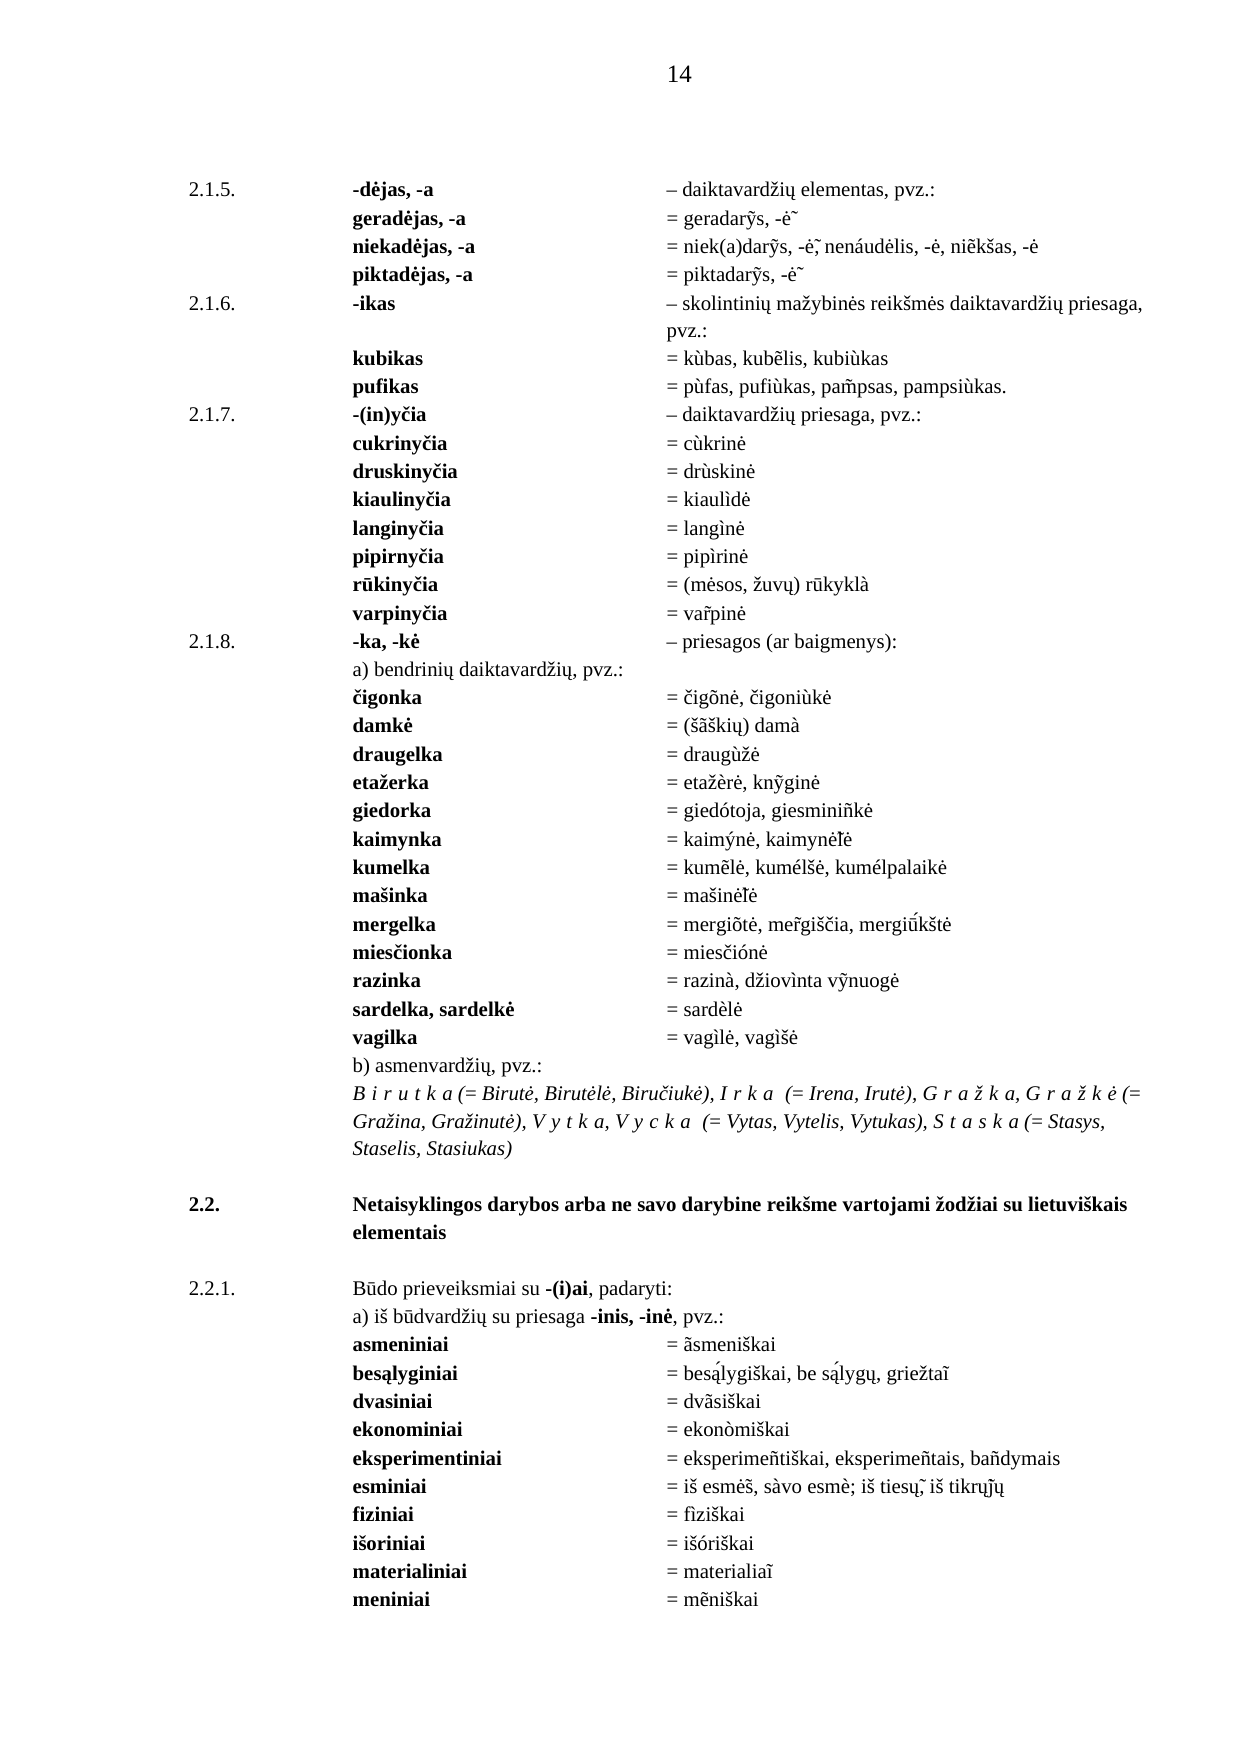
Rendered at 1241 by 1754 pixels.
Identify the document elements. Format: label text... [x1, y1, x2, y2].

table_cell [177, 1361, 341, 1389]
table_cell [177, 206, 341, 234]
table_cell = besą́lygiškai, be są́lygų, griežtaĩ [655, 1361, 1181, 1389]
table_cell = mašinė̃lė [655, 883, 1181, 912]
table_cell [177, 1559, 341, 1587]
table_cell = dvãsiškai [655, 1389, 1181, 1417]
table_cell [177, 658, 341, 685]
table_cell fiziniai [341, 1502, 655, 1531]
table_cell eksperimentiniai [341, 1446, 655, 1474]
table_cell etažerka [341, 770, 655, 798]
table_cell 2.1.5. [177, 177, 341, 206]
table_cell išoriniai [341, 1531, 655, 1559]
table_cell langinyčia [341, 516, 655, 544]
table_cell dvasiniai [341, 1389, 655, 1417]
table_cell = fìziškai [655, 1502, 1181, 1531]
table_cell = čigõnė, čigoniùkė [655, 685, 1181, 713]
table_cell = ãsmeniškai [655, 1332, 1181, 1361]
table_cell [177, 1531, 341, 1559]
table_cell = pipìrinė [655, 544, 1181, 572]
table_cell = langìnė [655, 516, 1181, 544]
table_cell [177, 459, 341, 487]
table_cell [177, 742, 341, 770]
table_cell esminiai [341, 1474, 655, 1502]
table_cell [177, 573, 341, 601]
table_cell = mergiõtė, mer̃giščia, mergiū́kštė [655, 912, 1181, 940]
table_cell materialiniai [341, 1559, 655, 1587]
table_cell = kùbas, kubẽlis, kubiùkas [655, 346, 1181, 374]
table_cell [177, 1165, 341, 1192]
table_cell = (mėsos, žuvų) rūkyklà [655, 573, 1181, 601]
table_cell [177, 488, 341, 516]
table_cell [655, 658, 1181, 685]
table_cell = (šãškių) damà [655, 713, 1181, 742]
table_cell = giedótoja, giesminiñkė [655, 798, 1181, 827]
table_cell [177, 685, 341, 713]
table_cell geradėjas, -a [341, 206, 655, 234]
table_cell [177, 1446, 341, 1474]
table_cell [341, 1165, 1181, 1192]
table_cell [177, 431, 341, 459]
table_cell = mẽniškai [655, 1587, 1181, 1616]
table_cell = var̃pinė [655, 601, 1181, 629]
table_cell = cùkrinė [655, 431, 1181, 459]
table_cell – skolintinių mažybinės reikšmės daiktavardžių priesaga, pvz.: [655, 291, 1181, 346]
table_cell [177, 912, 341, 940]
table_cell [177, 346, 341, 374]
table_cell 2.2. [177, 1192, 341, 1248]
table_cell kubikas [341, 346, 655, 374]
table_cell [177, 940, 341, 968]
table_cell 2.1.8. [177, 629, 341, 657]
table_cell rūkinyčia [341, 573, 655, 601]
table_cell [177, 968, 341, 997]
table_cell čigonka [341, 685, 655, 713]
table_cell [177, 883, 341, 912]
table_cell [177, 997, 341, 1025]
table_cell cukrinyčia [341, 431, 655, 459]
table_cell mergelka [341, 912, 655, 940]
table_cell Netaisyklingos darybos arba ne savo darybine reikšme vartojami žodžiai su lietuviškais elementais [341, 1192, 1181, 1248]
table_cell meniniai [341, 1587, 655, 1616]
table_cell a) bendrinių daiktavardžių, pvz.: [341, 658, 655, 685]
table_cell = kumẽlė, kumélšė, kumélpalaikė [655, 855, 1181, 883]
table_cell = kiaulìdė [655, 488, 1181, 516]
table_cell razinka [341, 968, 655, 997]
table_cell [177, 544, 341, 572]
table_cell [177, 374, 341, 402]
table_cell = niek(a)darỹs, -ė̃, nenáudėlis, -ė, niẽkšas, -ė [655, 234, 1181, 262]
table_cell [177, 1502, 341, 1531]
table_cell = draugùžė [655, 742, 1181, 770]
table_cell sardelka, sardelkė [341, 997, 655, 1025]
table_cell [177, 713, 341, 742]
table_cell [177, 1025, 341, 1053]
table_cell [177, 1417, 341, 1446]
table_cell = ekonòmiškai [655, 1417, 1181, 1446]
table_cell b) asmenvardžių, pvz.: Birutka (= Birutė, Birutėlė, Biručiukė), Irka (= Irena, Irutė), Gražka, Gražkė (= Gražina, Gražinutė), Vytka, Vycka (= Vytas, Vytelis, Vytukas), Staska (= Stasys, Staselis, Stasiukas) [341, 1053, 1181, 1164]
table_cell 2.1.6. [177, 291, 341, 346]
table_cell draugelka [341, 742, 655, 770]
table_cell – daiktavardžių elementas, pvz.: [655, 177, 1181, 206]
table_cell vagilka [341, 1025, 655, 1053]
table_cell = išóriškai [655, 1531, 1181, 1559]
table_cell niekadėjas, -a [341, 234, 655, 262]
table_cell = razinà, džiovìnta vỹnuogė [655, 968, 1181, 997]
table_cell [177, 262, 341, 291]
table_cell [177, 516, 341, 544]
table_cell -dėjas, -a [341, 177, 655, 206]
table_cell [177, 855, 341, 883]
table_cell [177, 1332, 341, 1361]
table_cell = miesčiónė [655, 940, 1181, 968]
table_cell [177, 1053, 341, 1164]
table_cell – priesagos (ar baigmenys): [655, 629, 1181, 657]
table_cell -ikas [341, 291, 655, 346]
table_cell = etažèrė, knỹginė [655, 770, 1181, 798]
table_cell = materialiaĩ [655, 1559, 1181, 1587]
table_cell = sardèlė [655, 997, 1181, 1025]
table_cell = vagìlė, vagìšė [655, 1025, 1181, 1053]
table_cell [177, 798, 341, 827]
table_cell miesčionka [341, 940, 655, 968]
table_cell Būdo prieveiksmiai su -(i)ai, padaryti: [341, 1276, 1181, 1304]
table_cell = pùfas, pufiùkas, pam̃psas, pampsiùkas. [655, 374, 1181, 402]
table_cell = iš esmė̃s, sàvo esmè; iš tiesų̃, iš tikrų̃jų [655, 1474, 1181, 1502]
table_cell = geradarỹs, -ė̃ [655, 206, 1181, 234]
table_cell = kaimýnė, kaimynė̃lė [655, 827, 1181, 855]
table_cell -ka, -kė [341, 629, 655, 657]
table_cell [177, 1304, 341, 1332]
table_cell [177, 770, 341, 798]
table_cell a) iš būdvardžių su priesaga -inis, -inė, pvz.: [341, 1304, 1181, 1332]
table_cell varpinyčia [341, 601, 655, 629]
table_cell druskinyčia [341, 459, 655, 487]
table_cell kumelka [341, 855, 655, 883]
table_cell 2.1.7. [177, 403, 341, 431]
table_cell [177, 234, 341, 262]
table_cell giedorka [341, 798, 655, 827]
table_cell – daiktavardžių priesaga, pvz.: [655, 403, 1181, 431]
table_cell pufikas [341, 374, 655, 402]
table_cell ekonominiai [341, 1417, 655, 1446]
table_cell mašinka [341, 883, 655, 912]
table_cell = piktadarỹs, -ė̃ [655, 262, 1181, 291]
table_cell piktadėjas, -a [341, 262, 655, 291]
table_cell asmeniniai [341, 1332, 655, 1361]
table_cell kaimynka [341, 827, 655, 855]
table_cell = drùskinė [655, 459, 1181, 487]
table_cell [177, 601, 341, 629]
table_cell [177, 1474, 341, 1502]
table_cell -(in)yčia [341, 403, 655, 431]
table_cell [177, 1389, 341, 1417]
table_cell damkė [341, 713, 655, 742]
table_cell [341, 1248, 1181, 1276]
table_cell [177, 1248, 341, 1276]
table_cell = eksperimeñtiškai, eksperimeñtais, bañdymais [655, 1446, 1181, 1474]
table_cell [177, 1587, 341, 1616]
table_cell pipirnyčia [341, 544, 655, 572]
table_cell [177, 827, 341, 855]
table_cell kiaulinyčia [341, 488, 655, 516]
table_cell besąlyginiai [341, 1361, 655, 1389]
table_cell 2.2.1. [177, 1276, 341, 1304]
